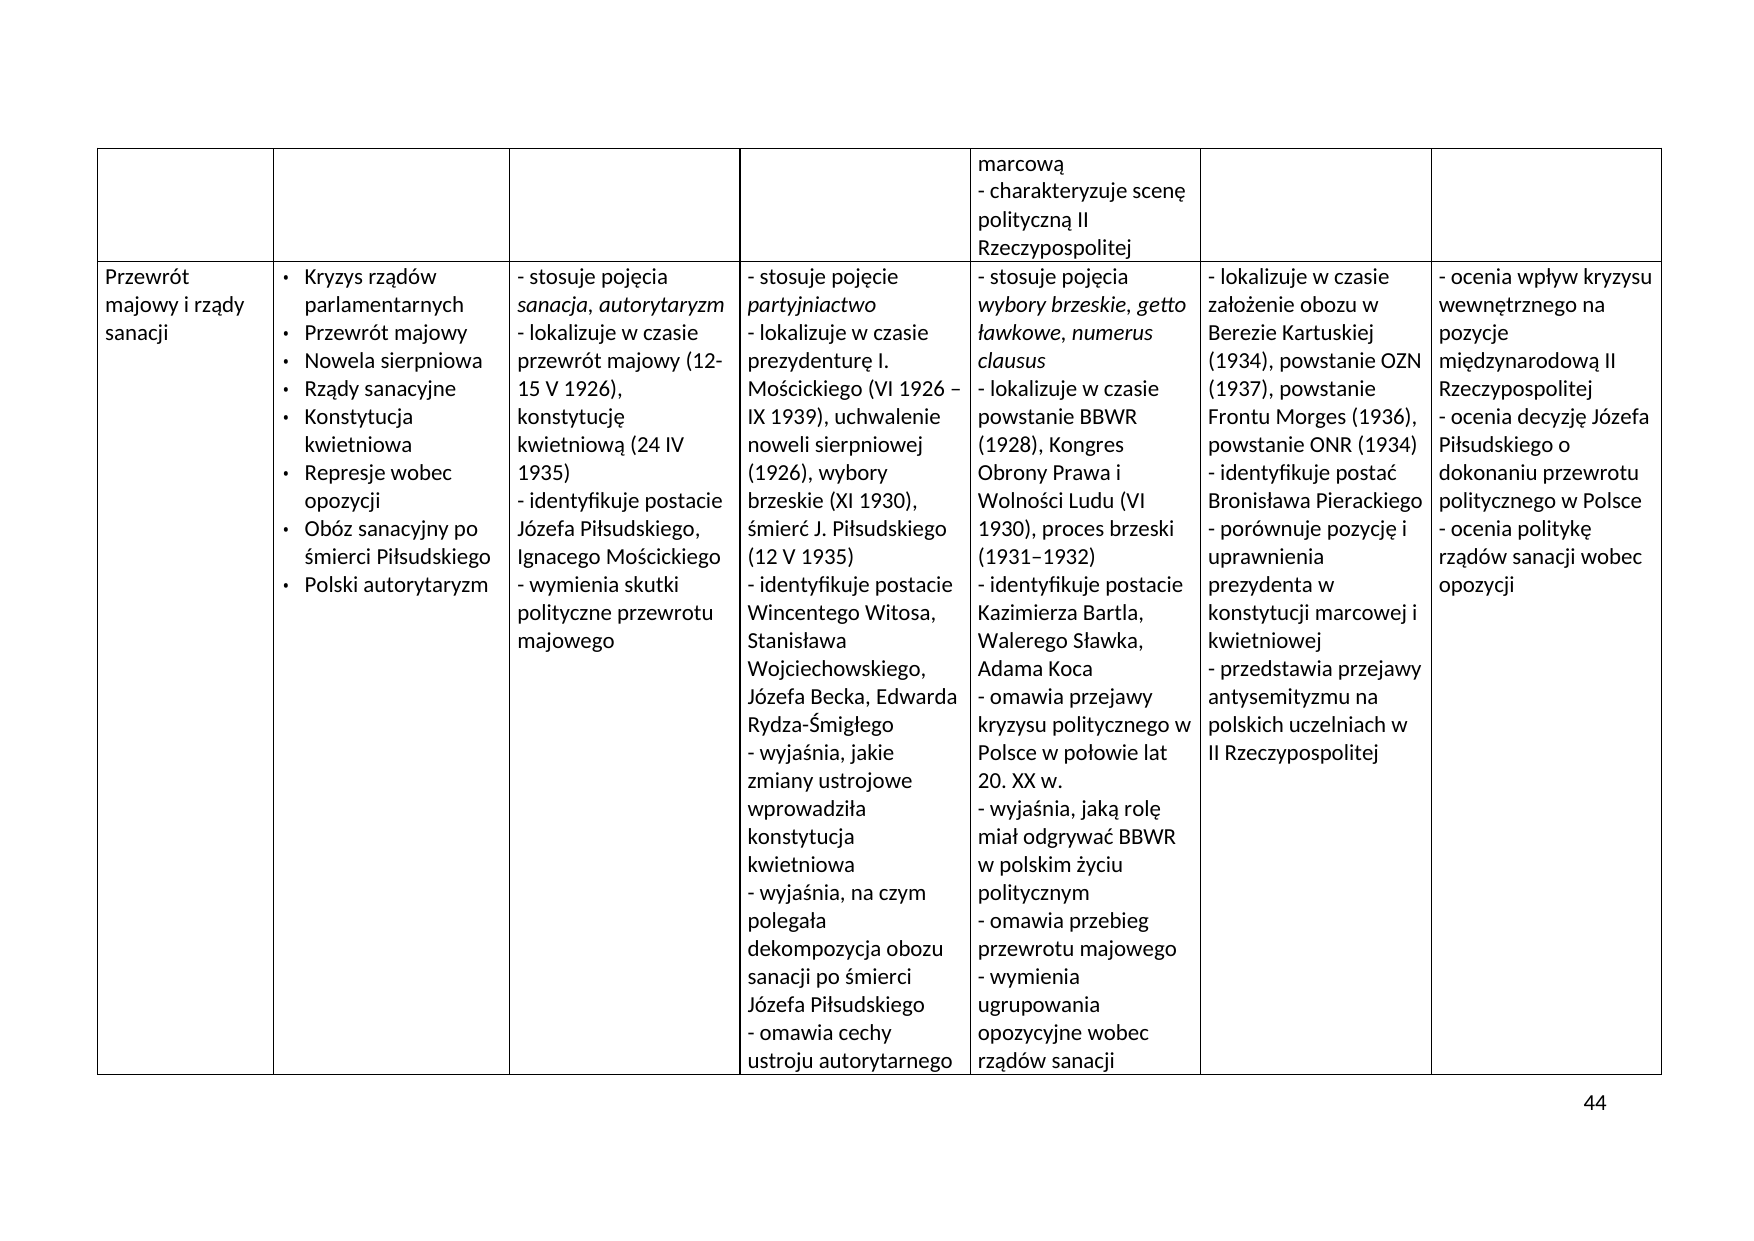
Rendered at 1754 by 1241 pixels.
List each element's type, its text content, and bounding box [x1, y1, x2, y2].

table_cell [510, 149, 739, 261]
table_cell [741, 149, 970, 261]
table_cell - stosuje pojęcia sanacja, autorytaryzm - lokalizuje w czasie przewrót majowy (12-15 V 1926), konstytucję kwietniową (24 IV 1935) - identyfikuje postacie Józefa Piłsudskiego, Ignacego Mościckiego - wymienia skutki polityczne przewrotu majowego [510, 262, 739, 1074]
table_cell - ocenia wpływ kryzysu wewnętrznego na pozycje międzynarodową II Rzeczypospolitej - ocenia decyzję Józefa Piłsudskiego o dokonaniu przewrotu politycznego w Polsce - ocenia politykę rządów sanacji wobec opozycji [1432, 262, 1661, 1074]
table_cell Kryzys rządów parlamentarnych Przewrót majowy Nowela sierpniowa Rządy sanacyjne Konstytucja kwietniowa Represje wobec opozycji Obóz sanacyjny po śmierci Piłsudskiego Polski autorytaryzm [274, 262, 509, 1074]
table_cell marcową - charakteryzuje scenę polityczną II Rzeczypospolitej [971, 149, 1200, 261]
table_cell [1432, 149, 1661, 261]
table_cell - stosuje pojęcie partyjniactwo - lokalizuje w czasie prezydenturę I. Mościckiego (VI 1926 – IX 1939), uchwalenie noweli sierpniowej (1926), wybory brzeskie (XI 1930), śmierć J. Piłsudskiego (12 V 1935) - identyfikuje postacie Wincentego Witosa, Stanisława Wojciechowskiego, Józefa Becka, Edwarda Rydza-Śmigłego - wyjaśnia, jakie zmiany ustrojowe wprowadziła konstytucja kwietniowa - wyjaśnia, na czym polegała dekompozycja obozu sanacji po śmierci Józefa Piłsudskiego - omawia cechy ustroju autorytarnego [741, 262, 970, 1074]
table_cell [98, 149, 273, 261]
table_cell [274, 149, 509, 261]
table_cell [1201, 149, 1431, 261]
table_cell - lokalizuje w czasie założenie obozu w Berezie Kartuskiej (1934), powstanie OZN (1937), powstanie Frontu Morges (1936), powstanie ONR (1934) - identyfikuje postać Bronisława Pierackiego - porównuje pozycję i uprawnienia prezydenta w konstytucji marcowej i kwietniowej - przedstawia przejawy antysemityzmu na polskich uczelniach w II Rzeczypospolitej [1201, 262, 1431, 1074]
table_cell - stosuje pojęcia wybory brzeskie, getto ławkowe, numerus clausus - lokalizuje w czasie powstanie BBWR (1928), Kongres Obrony Prawa i Wolności Ludu (VI 1930), proces brzeski (1931–1932) - identyfikuje postacie Kazimierza Bartla, Walerego Sławka, Adama Koca - omawia przejawy kryzysu politycznego w Polsce w połowie lat 20. XX w. - wyjaśnia, jaką rolę miał odgrywać BBWR w polskim życiu politycznym - omawia przebieg przewrotu majowego - wymienia ugrupowania opozycyjne wobec rządów sanacji [971, 262, 1200, 1074]
table_cell Przewrót majowy i rządy sanacji [98, 262, 273, 1074]
